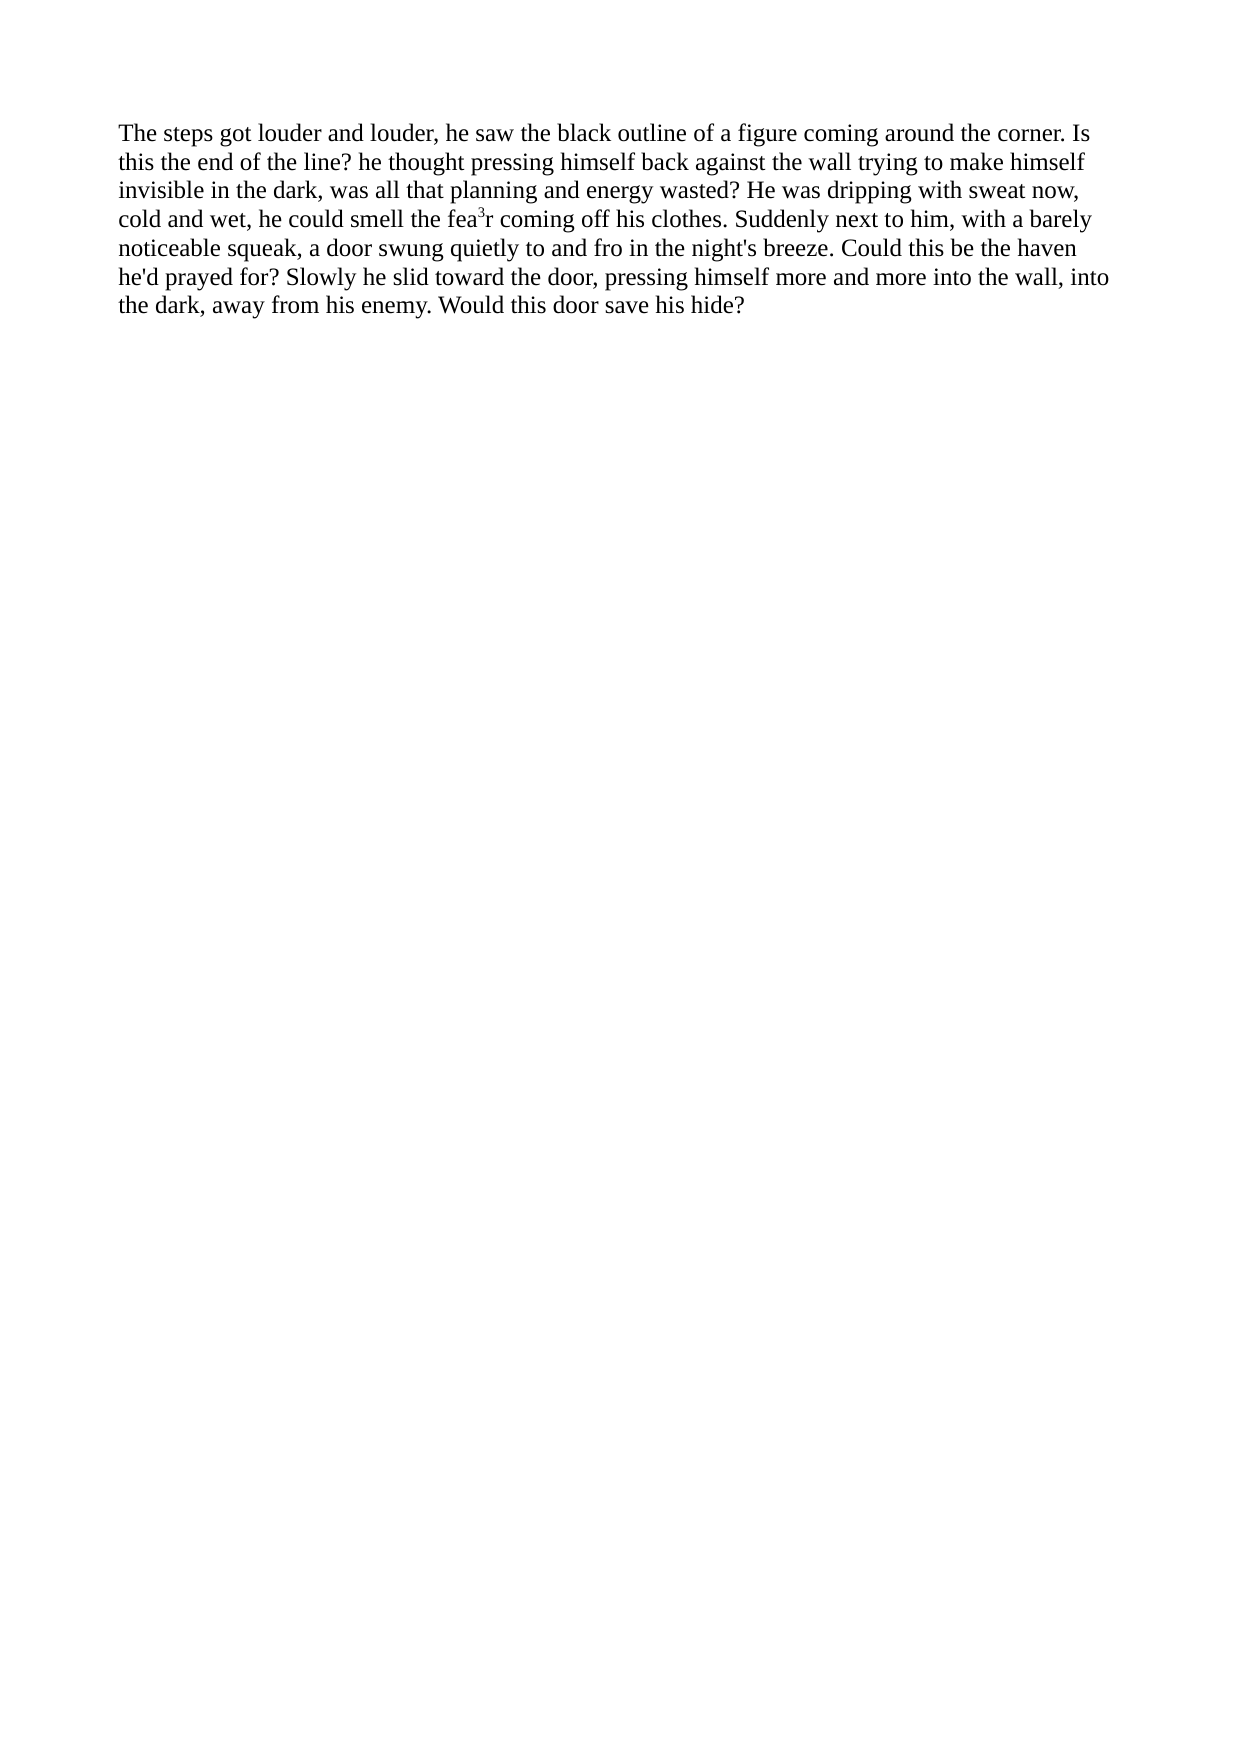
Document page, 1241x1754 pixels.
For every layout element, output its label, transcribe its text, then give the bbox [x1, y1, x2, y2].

text The steps got louder and louder, he saw the black outline of a figure coming around the corner. Is this the end of the line? he thought pressing himself back against the wall trying to make himself invisible in the dark, was all that planning and energy wasted? He was dripping with sweat now, cold and wet, he could smell the fear coming off his clothes. Suddenly next to him, with a barely noticeable squeak, a door swung quietly to and fro in the night's breeze. Could this be the haven he'd prayed for? Slowly he slid toward the door, pressing himself more and more into the wall, into the dark, away from his enemy. Would this door save his hide? [118, 118, 1122, 319]
